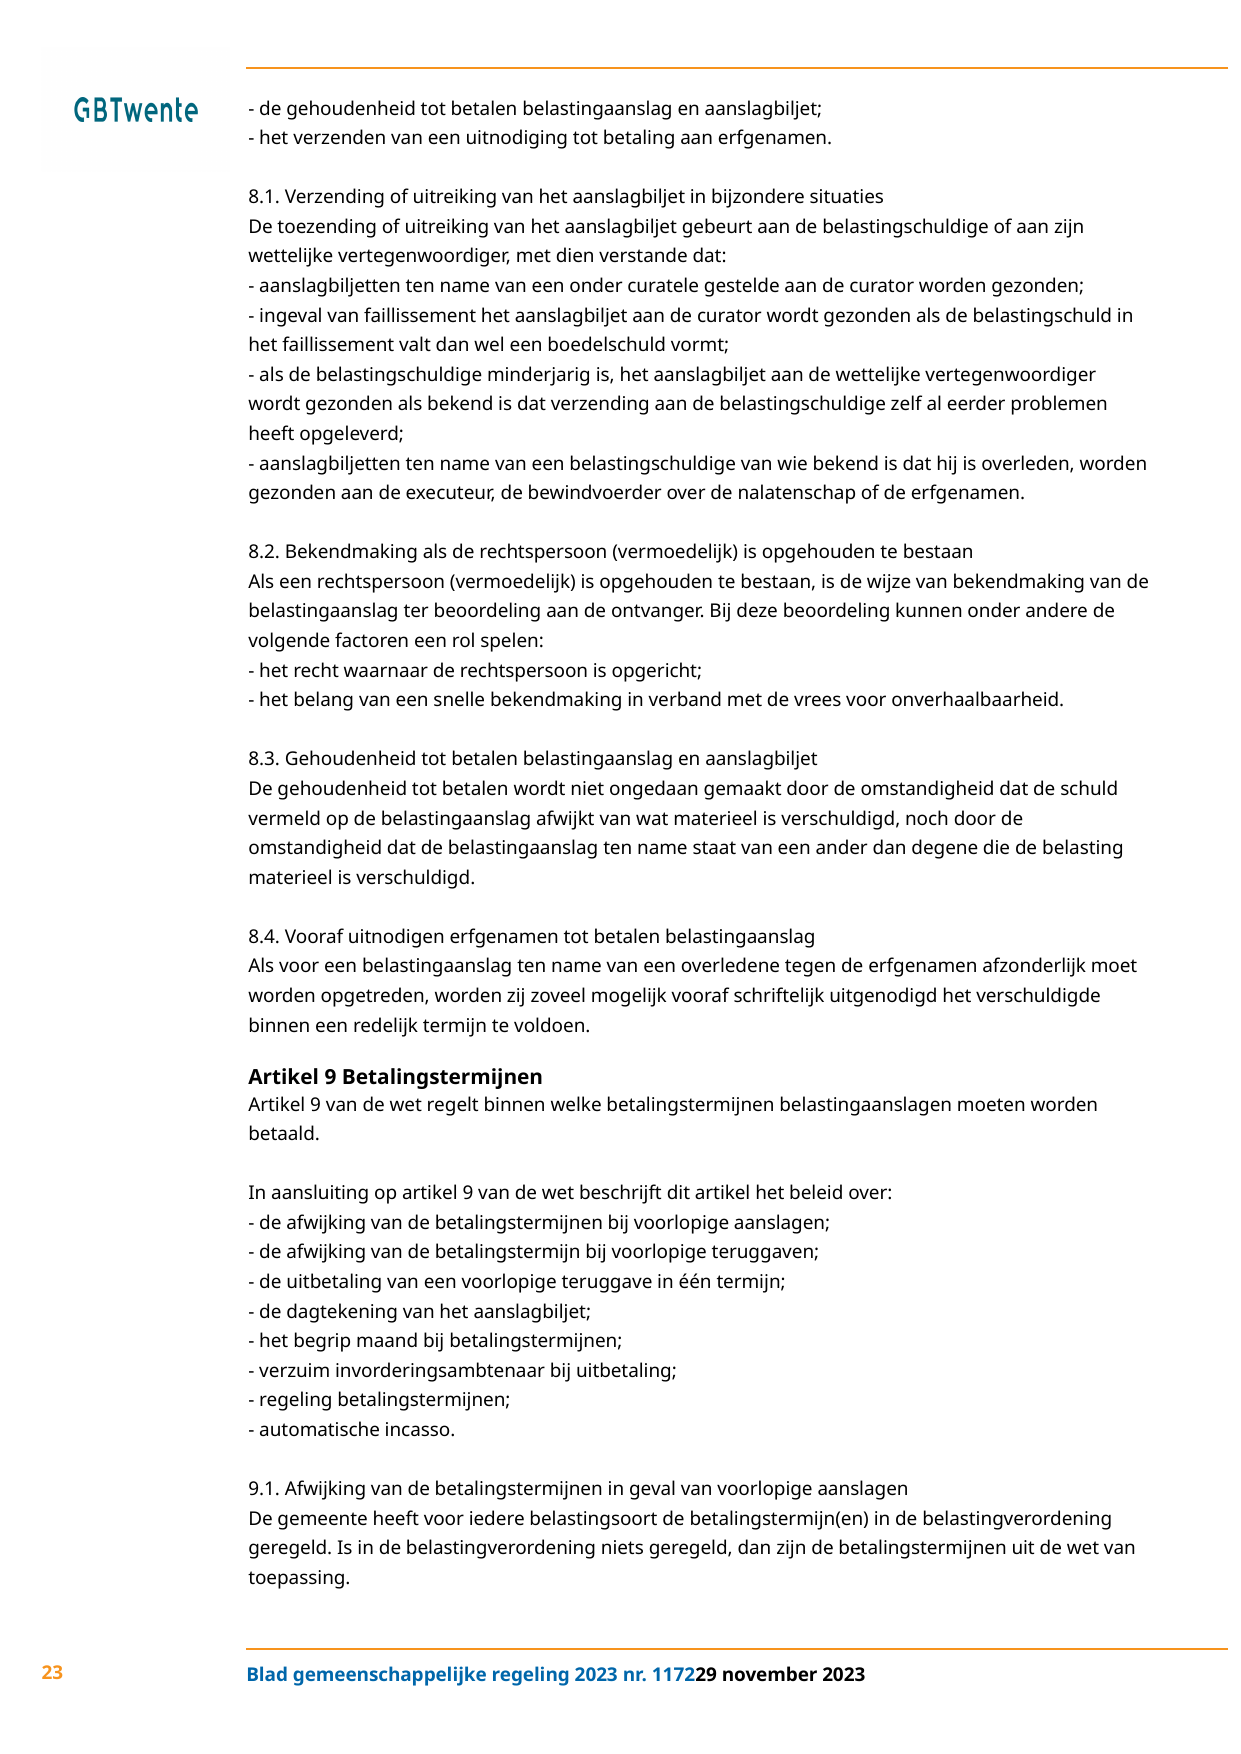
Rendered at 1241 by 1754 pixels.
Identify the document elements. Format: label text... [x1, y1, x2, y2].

text Als voor een belastingaanslag ten name van een overledene tegen de erfgenamen afzonderlijk moet worden opgetreden, worden zij zoveel mogelijk vooraf schriftelijk uitgenodigd het verschuldigde binnen een redelijk termijn te voldoen. [248, 953, 1152, 1038]
text 8.1. Verzending of uitreiking van het aanslagbiljet in bijzondere situaties [248, 183, 1152, 209]
text - verzuim invorderingsambtenaar bij uitbetaling; [248, 1357, 1152, 1383]
picture [41, 47, 231, 172]
text - als de belastingschuldige minderjarig is, het aanslagbiljet aan de wettelijke vertegenwoordiger wordt gezonden als bekend is dat verzending aan de belastingschuldige zelf al eerder problemen heeft opgeleverd; [248, 361, 1152, 446]
text De gemeente heeft voor iedere belastingsoort de betalingstermijn(en) in de belastingverordening geregeld. Is in de belastingverordening niets geregeld, dan zijn de betalingstermijnen uit de wet van toepassing. [248, 1505, 1152, 1590]
text 8.2. Bekendmaking als de rechtspersoon (vermoedelijk) is opgehouden te bestaan [248, 538, 1152, 564]
text 9.1. Afwijking van de betalingstermijnen in geval van voorlopige aanslagen [248, 1475, 1152, 1501]
text De gehoudenheid tot betalen wordt niet ongedaan gemaakt door de omstandigheid dat de schuld vermeld op de belastingaanslag afwijkt van wat materieel is verschuldigd, noch door de omstandigheid dat de belastingaanslag ten name staat van een ander dan degene die de belasting materieel is verschuldigd. [248, 775, 1152, 890]
text De toezending of uitreiking van het aanslagbiljet gebeurt aan de belastingschuldige of aan zijn wettelijke vertegenwoordiger, met dien verstande dat: [248, 213, 1152, 268]
text - aanslagbiljetten ten name van een belastingschuldige van wie bekend is dat hij is overleden, worden gezonden aan de executeur, de bewindvoerder over de nalatenschap of de erfgenamen. [248, 450, 1152, 505]
text Artikel 9 van de wet regelt binnen welke betalingstermijnen belastingaanslagen moeten worden betaald. [248, 1091, 1152, 1146]
text - de dagtekening van het aanslagbiljet; [248, 1298, 1152, 1323]
text 8.3. Gehoudenheid tot betalen belastingaanslag en aanslagbiljet [248, 746, 1152, 771]
text - ingeval van faillissement het aanslagbiljet aan de curator wordt gezonden als de belastingschuld in het faillissement valt dan wel een boedelschuld vormt; [248, 302, 1152, 357]
text - het belang van een snelle bekendmaking in verband met de vrees voor onverhaalbaarheid. [248, 686, 1152, 712]
text Artikel 9 Betalingstermijnen [248, 1062, 1152, 1091]
text - de gehoudenheid tot betalen belastingaanslag en aanslagbiljet; [248, 95, 1152, 121]
text - automatische incasso. [248, 1416, 1152, 1442]
text 8.4. Vooraf uitnodigen erfgenamen tot betalen belastingaanslag [248, 923, 1152, 949]
text - het verzenden van een uitnodiging tot betaling aan erfgenamen. [248, 124, 1152, 150]
text - het begrip maand bij betalingstermijnen; [248, 1327, 1152, 1353]
text In aansluiting op artikel 9 van de wet beschrijft dit artikel het beleid over: [248, 1179, 1152, 1205]
text - de afwijking van de betalingstermijnen bij voorlopige aanslagen; [248, 1209, 1152, 1235]
text - de uitbetaling van een voorlopige teruggave in één termijn; [248, 1268, 1152, 1294]
text Als een rechtspersoon (vermoedelijk) is opgehouden te bestaan, is de wijze van bekendmaking van de belastingaanslag ter beoordeling aan de ontvanger. Bij deze beoordeling kunnen onder andere de volgende factoren een rol spelen: [248, 568, 1152, 653]
text - de afwijking van de betalingstermijn bij voorlopige teruggaven; [248, 1239, 1152, 1264]
text - aanslagbiljetten ten name van een onder curatele gestelde aan de curator worden gezonden; [248, 272, 1152, 298]
text - regeling betalingstermijnen; [248, 1387, 1152, 1412]
text - het recht waarnaar de rechtspersoon is opgericht; [248, 657, 1152, 683]
